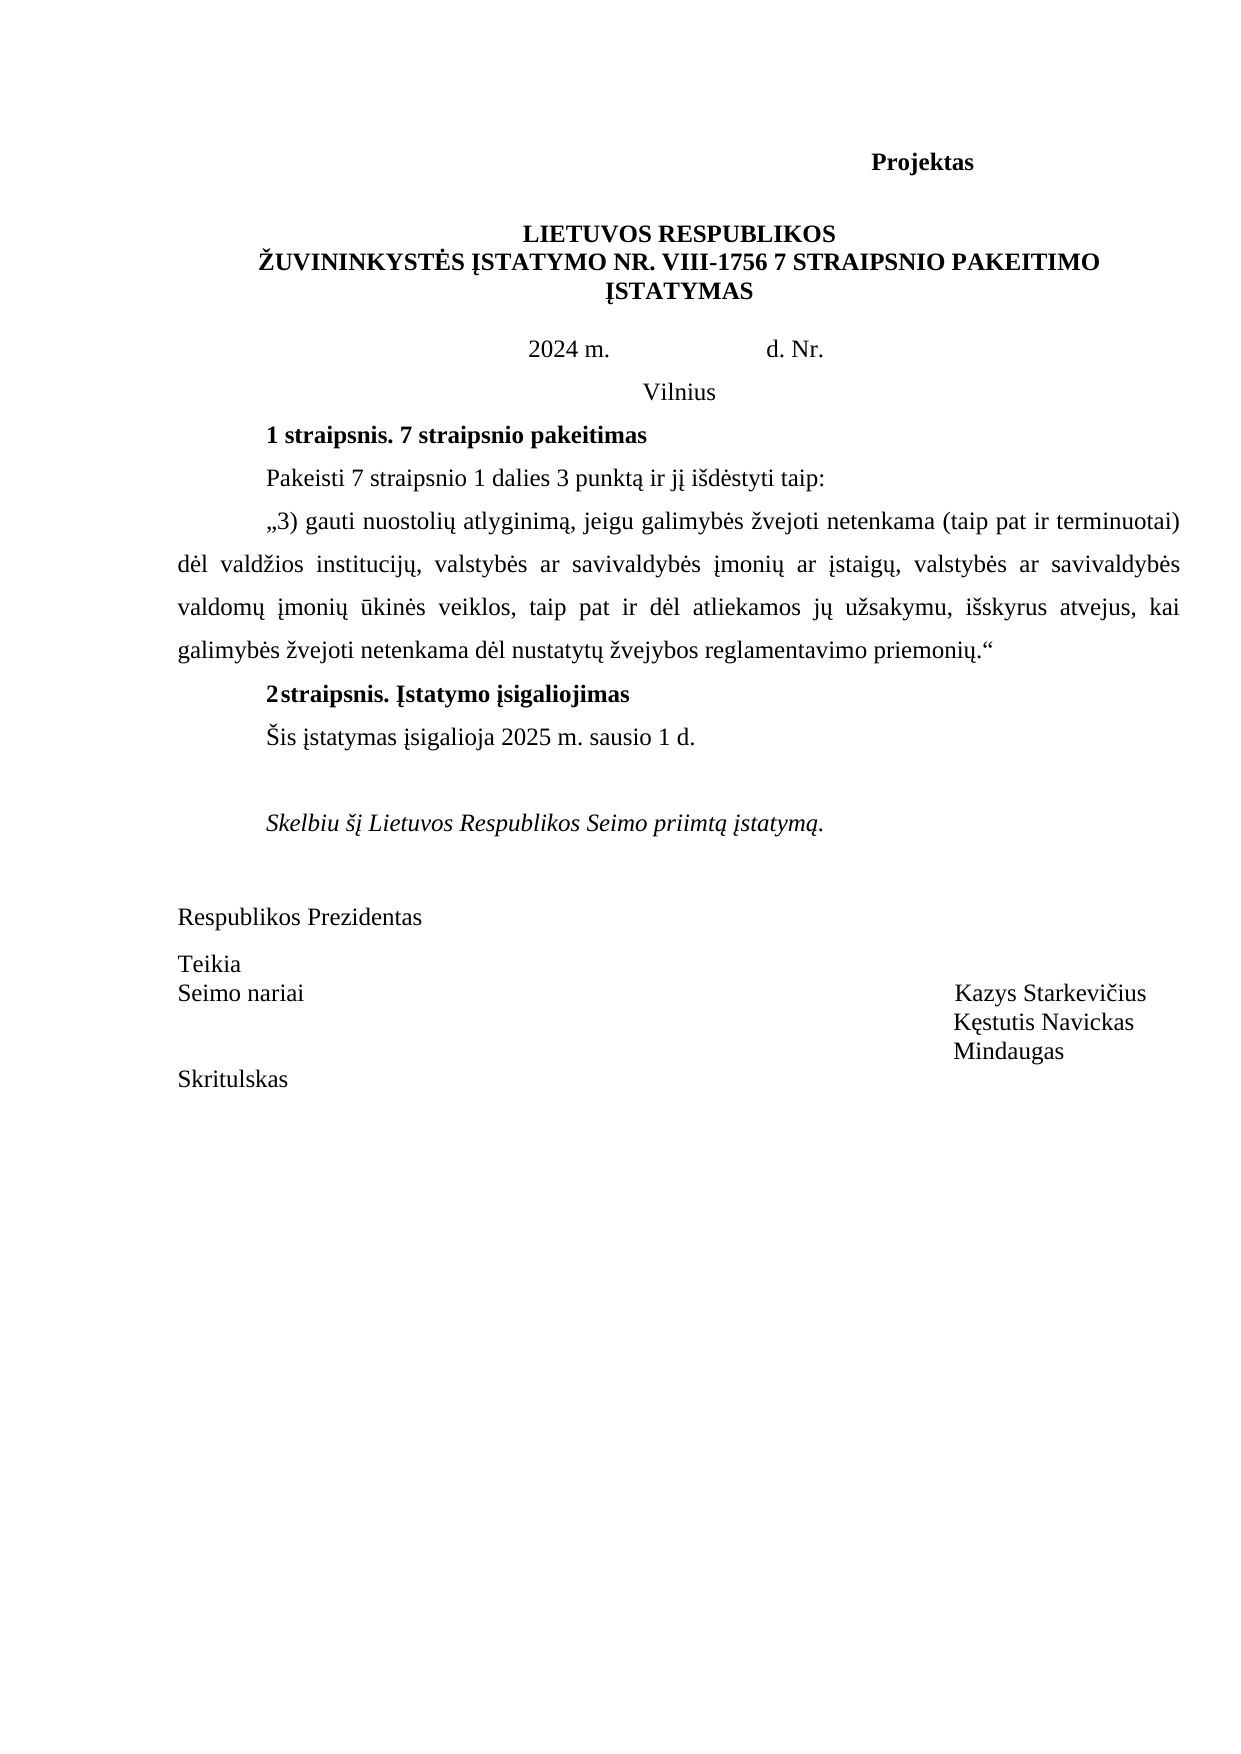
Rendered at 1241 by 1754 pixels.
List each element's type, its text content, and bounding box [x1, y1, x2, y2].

text LIETUVOS RESPUBLIKOS [177, 219, 1181, 247]
text Mindaugas Skritulskas [177, 1036, 1181, 1093]
text 2 straipsnis. Įstatymo įsigaliojimas [266, 679, 1181, 707]
text 1 straipsnis. 7 straipsnio pakeitimas [177, 420, 1181, 449]
text Kęstutis Navickas [177, 1007, 1181, 1036]
text Seimo nariai Kazys Starkevičius [177, 978, 1181, 1007]
text Teikia [177, 949, 1181, 978]
text ŽUVININKYSTĖS ĮSTATYMO NR. VIII-1756 7 STRAIPSNIO PAKEITIMO [177, 247, 1181, 276]
text „3) gauti nuostolių atlyginimą, jeigu galimybės žvejoti netenkama (taip pat ir terminuotai) dėl valdžios institucijų, valstybės ar savivaldybės įmonių ar įstaigų, valstybės ar savivaldybės valdomų įmonių ūkinės veiklos, taip pat ir dėl atliekamos jų užsakymu, išskyrus atvejus, kai galimybės žvejoti netenkama dėl nustatytų žvejybos reglamentavimo priemonių.“ [177, 506, 1181, 664]
text Skelbiu šį Lietuvos Respublikos Seimo priimtą įstatymą. [191, 808, 1181, 837]
text Šis įstatymas įsigalioja 2025 m. sausio 1 d. [266, 722, 1181, 751]
text Pakeisti 7 straipsnio 1 dalies 3 punktą ir jį išdėstyti taip: [266, 463, 1181, 492]
text 2024 m. d. Nr. [177, 334, 1181, 362]
text Vilnius [177, 377, 1181, 406]
text Respublikos Prezidentas [177, 902, 1181, 930]
text ĮSTATYMAS [177, 276, 1181, 305]
text Projektas [177, 147, 1181, 176]
